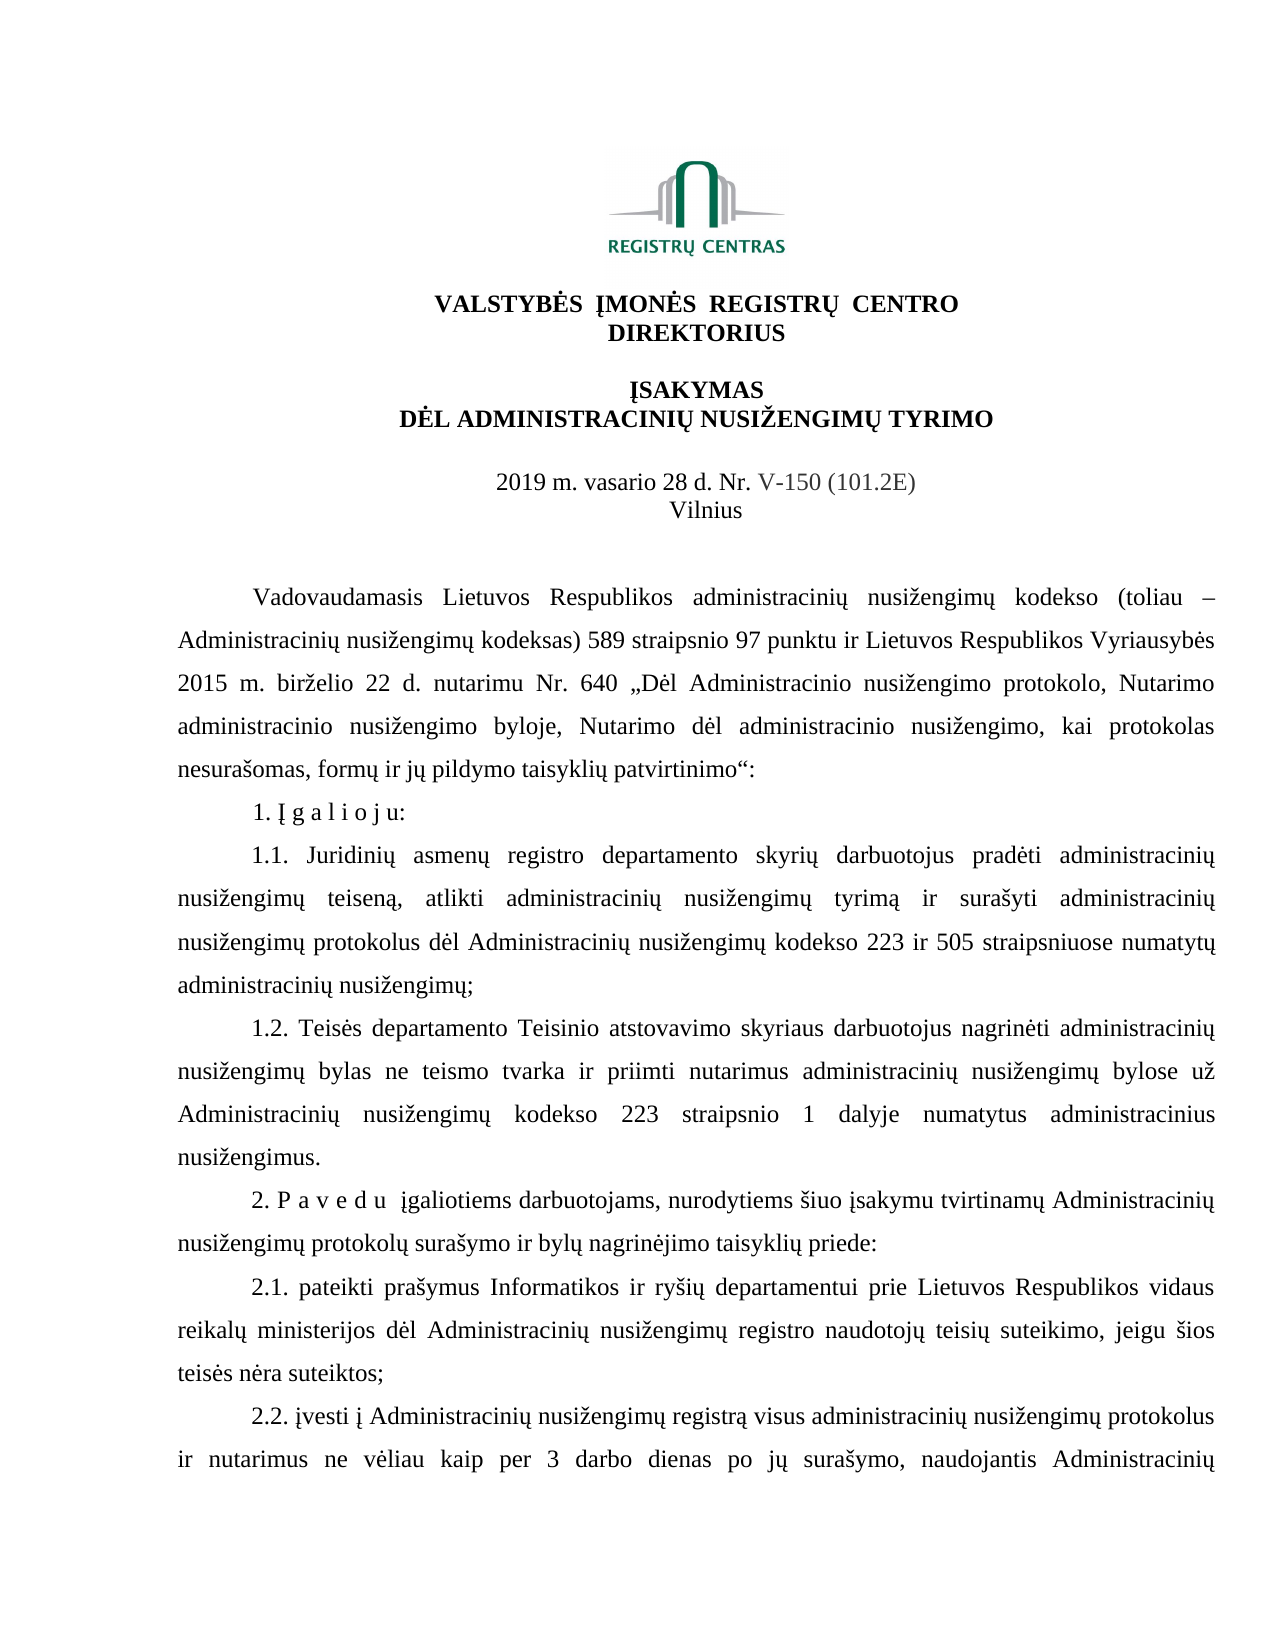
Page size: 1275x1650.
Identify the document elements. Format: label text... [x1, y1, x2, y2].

text 2. P a v e d u įgaliotiems darbuotojams, nurodytiems šiuo įsakymu tvirtinamų Administracinių nusižengimų protokolų surašymo ir bylų nagrinėjimo taisyklių priede: [177, 1185, 1216, 1257]
text Vilnius [196, 495, 1216, 524]
text 2.1. pateikti prašymus Informatikos ir ryšių departamentui prie Lietuvos Respublikos vidaus reikalų ministerijos dėl Administracinių nusižengimų registro naudotojų teisių suteikimo, jeigu šios teisės nėra suteiktos; [177, 1272, 1216, 1387]
text 2019 m. vasario 28 d. Nr. V-150 (101.2E) [196, 467, 1216, 495]
text DĖL ADMINISTRACINIŲ NUSIŽENGIMŲ TYRIMO [177, 404, 1212, 433]
text 1. Į g a l i o j u: [177, 797, 1216, 826]
text ĮSAKYMAS [177, 375, 1216, 404]
text 1.1. Juridinių asmenų registro departamento skyrių darbuotojus pradėti administracinių nusižengimų teiseną, atlikti administracinių nusižengimų tyrimą ir surašyti administracinių nusižengimų protokolus dėl Administracinių nusižengimų kodekso 223 ir 505 straipsniuose numatytų administracinių nusižengimų; [177, 840, 1216, 998]
text 1.2. Teisės departamento Teisinio atstovavimo skyriaus darbuotojus nagrinėti administracinių nusižengimų bylas ne teismo tvarka ir priimti nutarimus administracinių nusižengimų bylose už Administracinių nusižengimų kodekso 223 straipsnio 1 dalyje numatytus administracinius nusižengimus. [177, 1013, 1216, 1171]
text 2.2. įvesti į Administracinių nusižengimų registrą visus administracinių nusižengimų protokolus ir nutarimus ne vėliau kaip per 3 darbo dienas po jų surašymo, naudojantis Administracinių [177, 1401, 1216, 1473]
text Vadovaudamasis Lietuvos Respublikos administracinių nusižengimų kodekso (toliau – Administracinių nusižengimų kodeksas) 589 straipsnio 97 punktu ir Lietuvos Respublikos Vyriausybės 2015 m. birželio 22 d. nutarimu Nr. 640 „Dėl Administracinio nusižengimo protokolo, Nutarimo administracinio nusižengimo byloje, Nutarimo dėl administracinio nusižengimo, kai protokolas nesurašomas, formų ir jų pildymo taisyklių patvirtinimo“: [177, 582, 1216, 783]
text DIREKTORIUS [177, 318, 1216, 347]
text VALSTYBĖS ĮMONĖS REGISTRŲ CENTRO [177, 289, 1216, 318]
